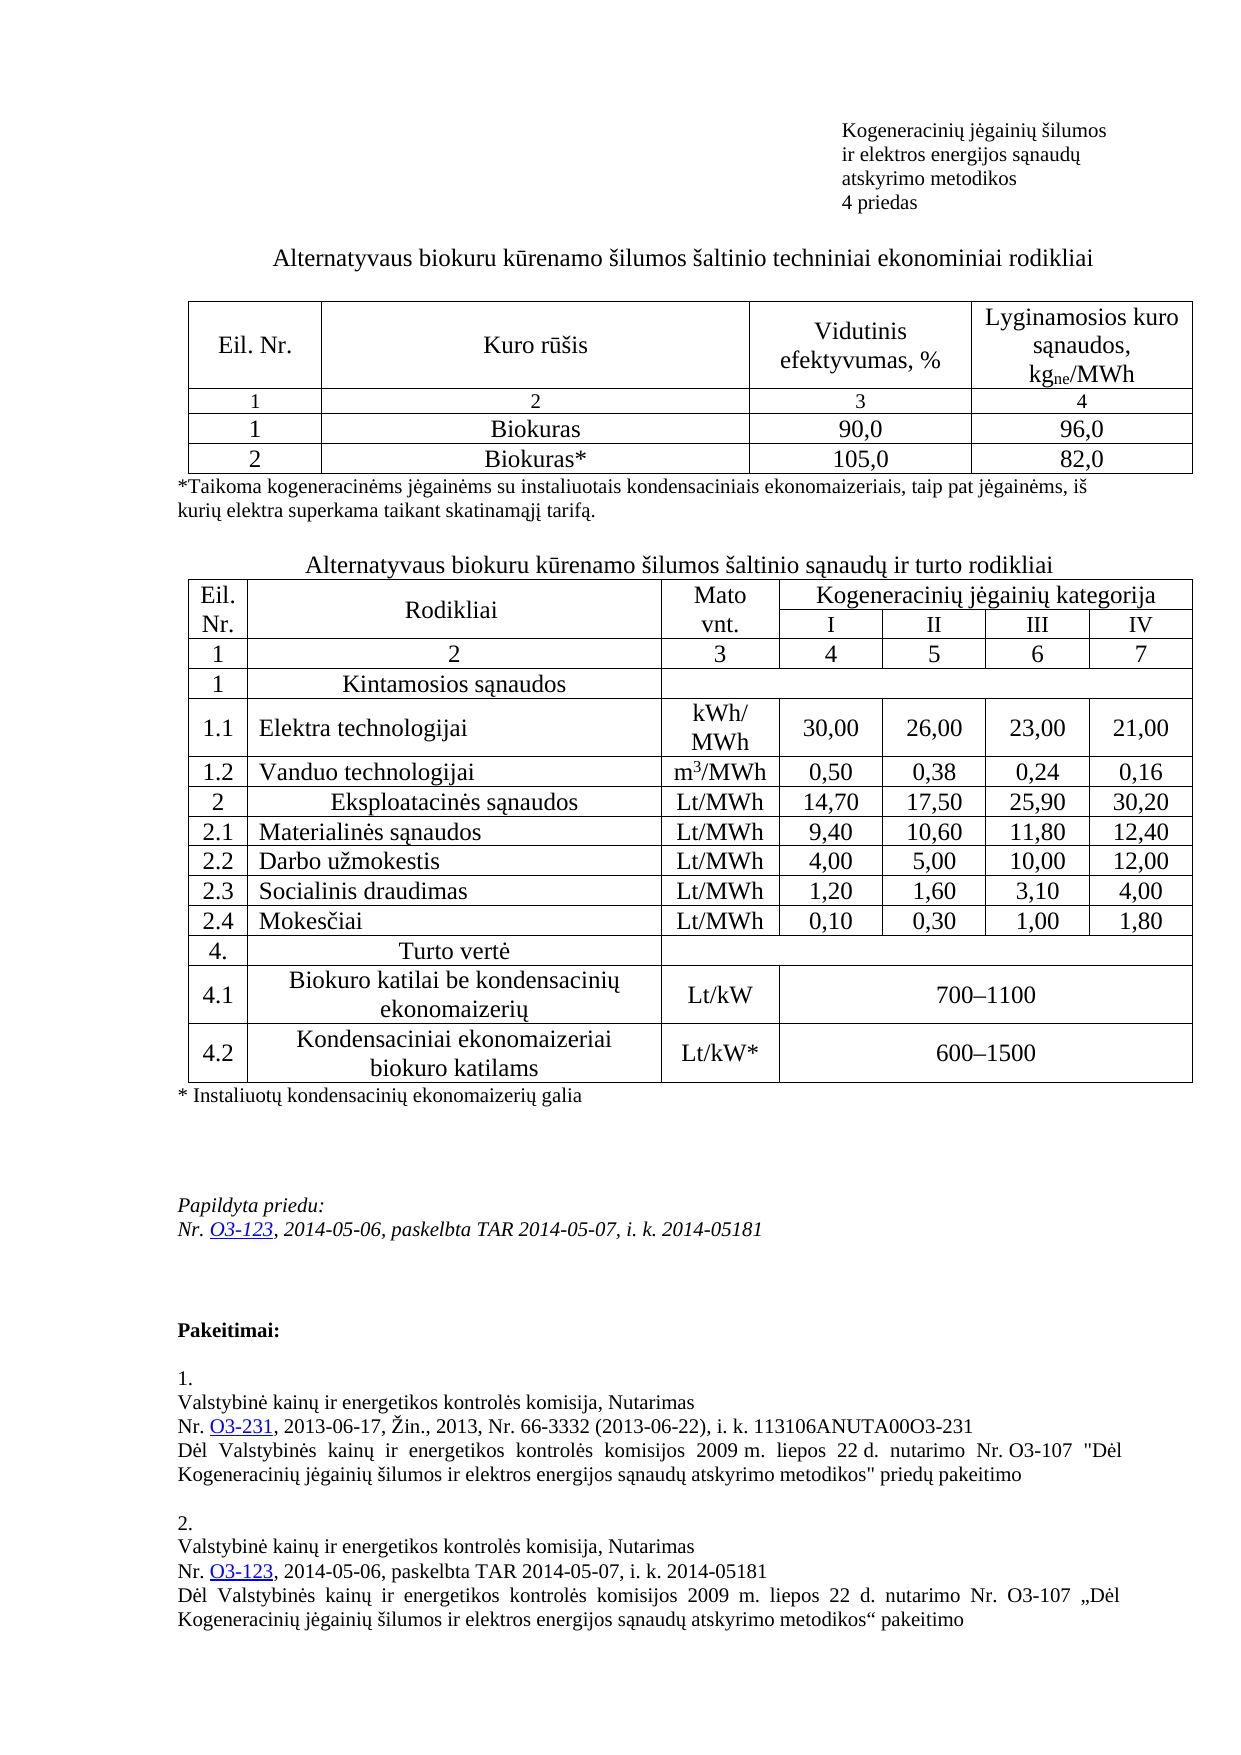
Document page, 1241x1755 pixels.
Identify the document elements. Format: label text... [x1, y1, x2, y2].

table_cell Turto vertė [248, 936, 661, 964]
table_cell I [780, 610, 882, 638]
table_cell Darbo užmokestis [248, 846, 661, 875]
table_cell Lt/MWh [662, 817, 779, 845]
text Valstybinė kainų ir energetikos kontrolės komisija, Nutarimas [177, 1534, 1122, 1558]
text *Taikoma kogeneracinėms jėgainėms su instaliuotais kondensaciniais ekonomaizeriais, taip pat jėgainėms, iš kurių elektra superkama taikant skatinamąjį tarifą. [177, 474, 1122, 522]
table_header Lyginamosios kuro sąnaudos, kgne/MWh [972, 302, 1192, 388]
table_cell 4,00 [780, 846, 882, 875]
table_cell 1,60 [883, 876, 985, 905]
table_cell m3/MWh [662, 757, 779, 786]
text Nr. O3-123, 2014-05-06, paskelbta TAR 2014-05-07, i. k. 2014-05181 [177, 1217, 1122, 1241]
table_cell 2.3 [189, 876, 247, 905]
table_cell 5 [883, 639, 985, 668]
table_cell 0,24 [986, 757, 1089, 786]
table_cell Kintamosios sąnaudos [248, 669, 661, 697]
table_cell 4. [189, 936, 247, 964]
text * Instaliuotų kondensacinių ekonomaizerių galia [177, 1083, 1122, 1107]
text Pakeitimai: [177, 1318, 1122, 1342]
table_cell III [986, 610, 1089, 638]
table_cell Biokuro katilai be kondensacinių ekonomaizerių [248, 966, 661, 1023]
table_cell 0,38 [883, 757, 985, 786]
text Papildyta priedu: [177, 1193, 1122, 1217]
table_cell 14,70 [780, 787, 882, 816]
table_cell Socialinis draudimas [248, 876, 661, 905]
table_cell 3,10 [986, 876, 1089, 905]
table_cell 17,50 [883, 787, 985, 816]
text 2. [177, 1510, 1122, 1534]
table_cell 4.1 [189, 966, 247, 1023]
table_cell 6 [986, 639, 1089, 668]
text Valstybinė kainų ir energetikos kontrolės komisija, Nutarimas [177, 1390, 1122, 1414]
text Kogeneracinių jėgainių šilumos ir elektros energijos sąnaudų [842, 118, 1122, 166]
table_cell 2.1 [189, 817, 247, 845]
text Dėl Valstybinės kainų ir energetikos kontrolės komisijos 2009 m. liepos 22 d. nutarimo Nr. O3-107 „Dėl Kogeneracinių jėgainių šilumos ir elektros energijos sąnaudų atskyrimo metodikos“ pakeitimo [177, 1583, 1122, 1631]
table_cell 1,80 [1090, 906, 1192, 935]
table_header Eil. Nr. [189, 302, 321, 388]
table_cell 0,16 [1090, 757, 1192, 786]
text Alternatyvaus biokuru kūrenamo šilumos šaltinio sąnaudų ir turto rodikliai [177, 551, 1122, 579]
table_cell 12,00 [1090, 846, 1192, 875]
table_header Mato vnt. [662, 580, 779, 638]
table_cell 25,90 [986, 787, 1089, 816]
table_cell 5,00 [883, 846, 985, 875]
table_cell 11,80 [986, 817, 1089, 845]
table_cell Lt/kW [662, 966, 779, 1023]
table_cell Kondensaciniai ekonomaizeriai biokuro katilams [248, 1024, 661, 1082]
table_cell 23,00 [986, 699, 1089, 756]
table_cell Biokuras [322, 414, 749, 443]
table_cell Lt/MWh [662, 787, 779, 816]
table_header Eil. Nr. [189, 580, 247, 638]
table_cell 30,20 [1090, 787, 1192, 816]
table_cell 1,00 [986, 906, 1089, 935]
table_cell 0,50 [780, 757, 882, 786]
table_cell Lt/MWh [662, 846, 779, 875]
table_cell 10,60 [883, 817, 985, 845]
text Alternatyvaus biokuru kūrenamo šilumos šaltinio techniniai ekonominiai rodikliai [177, 243, 1122, 272]
table_cell 10,00 [986, 846, 1089, 875]
table_cell Eksploatacinės sąnaudos [248, 787, 661, 816]
table_cell 1 [189, 414, 321, 443]
table_cell 4 [972, 389, 1192, 413]
table_cell II [883, 610, 985, 638]
text 4 priedas [842, 190, 1122, 214]
table_cell 21,00 [1090, 699, 1192, 756]
table_cell 2 [248, 639, 661, 668]
table_cell Lt/MWh [662, 876, 779, 905]
table_cell Materialinės sąnaudos [248, 817, 661, 845]
table_cell 4,00 [1090, 876, 1192, 905]
table_cell Biokuras* [322, 444, 749, 473]
table_header Kogeneracinių jėgainių kategorija [780, 580, 1192, 609]
table_cell 1 [189, 389, 321, 413]
text Dėl Valstybinės kainų ir energetikos kontrolės komisijos 2009 m. liepos 22 d. nutarimo Nr. O3-107 "Dėl Kogeneracinių jėgainių šilumos ir elektros energijos sąnaudų atskyrimo metodikos" priedų pakeitimo [177, 1438, 1122, 1486]
table_cell 90,0 [750, 414, 971, 443]
text 1. [177, 1366, 1122, 1390]
table_cell 1.2 [189, 757, 247, 786]
table_cell 1.1 [189, 699, 247, 756]
table_cell 12,40 [1090, 817, 1192, 845]
text Nr. O3-231, 2013-06-17, Žin., 2013, Nr. 66-3332 (2013-06-22), i. k. 113106ANUTA00O3-231 [177, 1414, 1122, 1438]
table_cell 4 [780, 639, 882, 668]
table_cell 1,20 [780, 876, 882, 905]
text Nr. O3-123, 2014-05-06, paskelbta TAR 2014-05-07, i. k. 2014-05181 [177, 1558, 1122, 1583]
table_cell 105,0 [750, 444, 971, 473]
table_cell 9,40 [780, 817, 882, 845]
table_cell 82,0 [972, 444, 1192, 473]
table_cell 1 [189, 639, 247, 668]
table_header Vidutinis efektyvumas, % [750, 302, 971, 388]
table_cell 2 [189, 787, 247, 816]
table_cell IV [1090, 610, 1192, 638]
table_cell 3 [662, 639, 779, 668]
table_cell Vanduo technologijai [248, 757, 661, 786]
table_cell 2 [322, 389, 749, 413]
table_header Rodikliai [248, 580, 661, 638]
table_cell 26,00 [883, 699, 985, 756]
table_cell [662, 936, 1192, 964]
table_cell 30,00 [780, 699, 882, 756]
table_cell 1 [189, 669, 247, 697]
table_cell Lt/MWh [662, 906, 779, 935]
table_cell 2.4 [189, 906, 247, 935]
table_cell 2 [189, 444, 321, 473]
table_cell 3 [750, 389, 971, 413]
table_header Kuro rūšis [322, 302, 749, 388]
table_cell 96,0 [972, 414, 1192, 443]
table_cell kWh/MWh [662, 699, 779, 756]
table_cell 600–1500 [780, 1024, 1192, 1082]
table_cell Lt/kW* [662, 1024, 779, 1082]
text atskyrimo metodikos [842, 166, 1122, 190]
table_cell 7 [1090, 639, 1192, 668]
table_cell 0,10 [780, 906, 882, 935]
table_cell 0,30 [883, 906, 985, 935]
table_cell Mokesčiai [248, 906, 661, 935]
table_cell 2.2 [189, 846, 247, 875]
table_cell 700–1100 [780, 966, 1192, 1023]
table_cell 4.2 [189, 1024, 247, 1082]
table_cell [662, 669, 1192, 697]
table_cell Elektra technologijai [248, 699, 661, 756]
